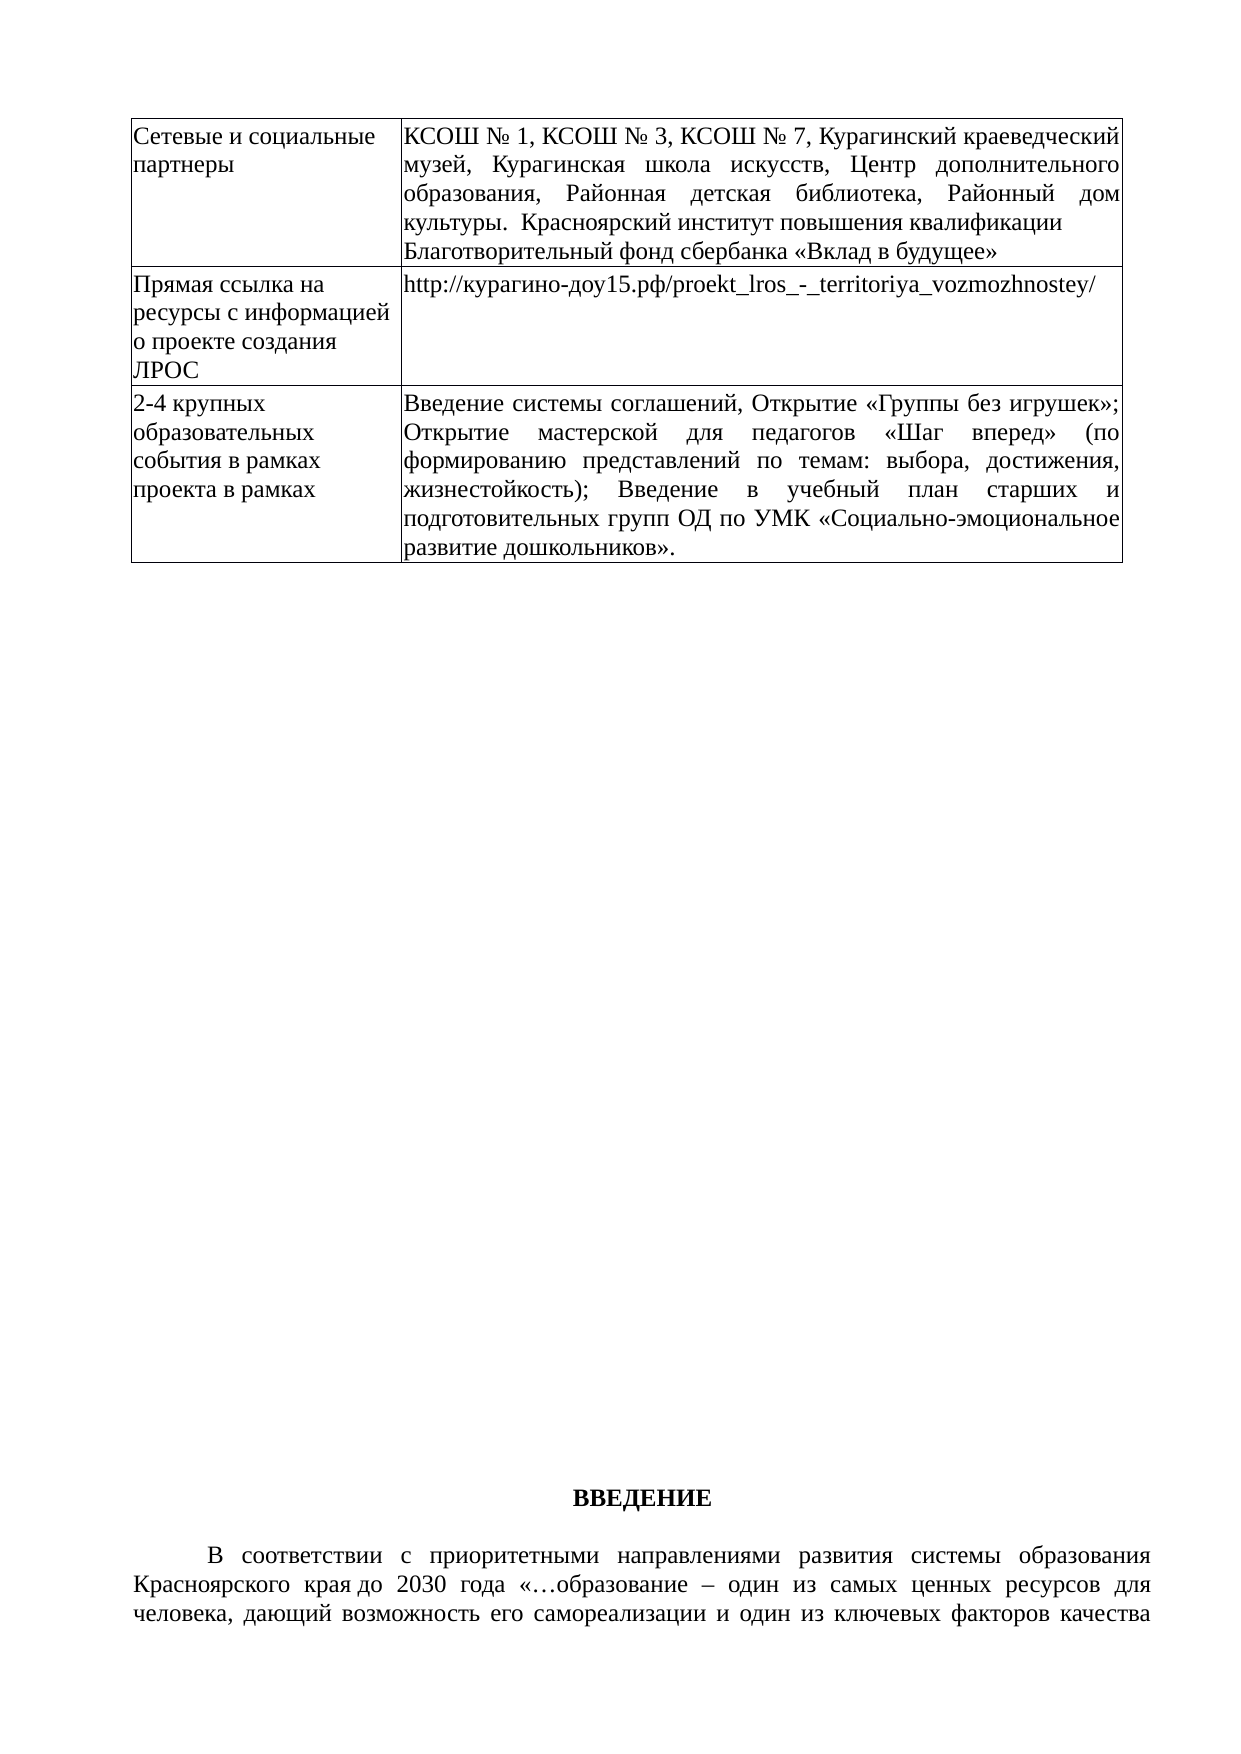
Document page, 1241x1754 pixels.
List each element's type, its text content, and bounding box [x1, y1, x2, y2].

table_cell http://курагино-доу15.рф/proekt_lros_-_territoriya_vozmozhnostey/ [402, 267, 1122, 385]
table_cell КСОШ № 1, КСОШ № 3, КСОШ № 7, Курагинский краеведческий музей, Курагинская школа искусств, Центр дополнительного образования, Районная детская библиотека, Районный дом культуры. Красноярский институт повышения квалификации Благотворительный фонд сбербанка «Вклад в будущее» [402, 119, 1122, 266]
text В соответствии с приоритетными направлениями развития системы образования Красноярского края до 2030 года «…образование – один из самых ценных ресурсов для человека, дающий возможность его самореализации и один из ключевых факторов качества [133, 1540, 1152, 1627]
text ВВЕДЕНИЕ [133, 1483, 1152, 1512]
table_cell Введение системы соглашений, Открытие «Группы без игрушек»; Открытие мастерской для педагогов «Шаг вперед» (по формированию представлений по темам: выбора, достижения, жизнестойкость); Введение в учебный план старших и подготовительных групп ОД по УМК «Социально-эмоциональное развитие дошкольников». [402, 386, 1122, 562]
table_cell Сетевые и социальные партнеры [132, 119, 401, 266]
table_cell Прямая ссылка на ресурсы с информацией о проекте создания ЛРОС [132, 267, 401, 385]
table_cell 2-4 крупных образовательных события в рамках проекта в рамках [132, 386, 401, 562]
